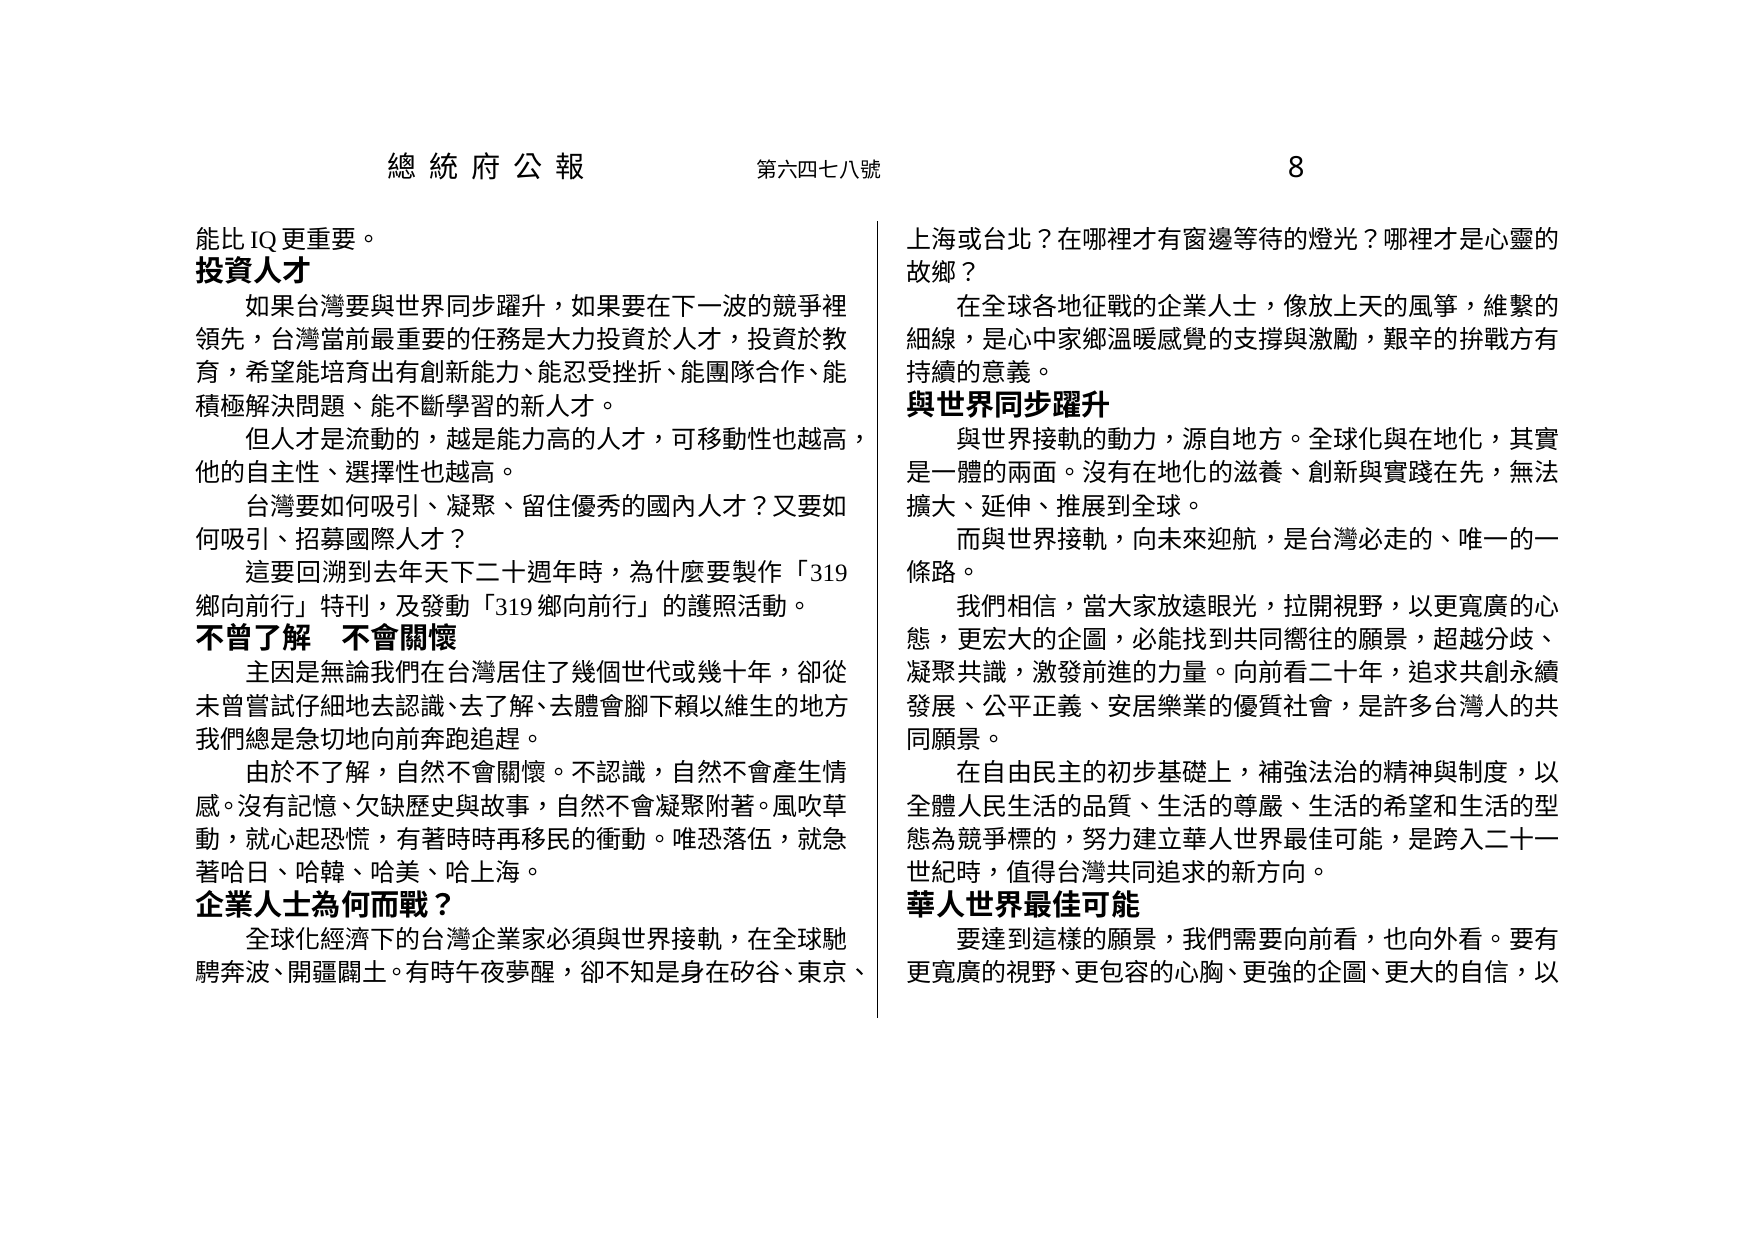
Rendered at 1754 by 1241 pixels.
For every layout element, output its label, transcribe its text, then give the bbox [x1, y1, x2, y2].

text 企業人士為何而戰？ [195, 888, 847, 922]
text 而與世界接軌，向未來迎航，是台灣必走的、唯一的一條路。 [907, 522, 1559, 588]
text 如果台灣要與世界同步躍升，如果要在下一波的競爭裡領先，台灣當前最重要的任務是大力投資於人才，投資於教育，希望能培育出有創新能力、能忍受挫折、能團隊合作、能積極解決問題、能不斷學習的新人才。 [195, 288, 847, 422]
text 台灣要如何吸引、凝聚、留住優秀的國內人才？又要如何吸引、招募國際人才？ [195, 488, 847, 555]
text 主因是無論我們在台灣居住了幾個世代或幾十年，卻從未曾嘗試仔細地去認識、去了解、去體會腳下賴以維生的地方。我們總是急切地向前奔跑追趕。 [195, 655, 847, 755]
text 與世界接軌的動力，源自地方。全球化與在地化，其實是一體的兩面。沒有在地化的滋養、創新與實踐在先，無法擴大、延伸、推展到全球。 [907, 422, 1559, 522]
text 這要回溯到去年天下二十週年時，為什麼要製作「319鄉向前行」特刊，及發動「319鄉向前行」的護照活動。 [195, 555, 847, 622]
text 投資人才 [195, 255, 847, 288]
text 但人才是流動的，越是能力高的人才，可移動性也越高，他的自主性、選擇性也越高。 [195, 422, 847, 488]
text 我們相信，當大家放遠眼光，拉開視野，以更寬廣的心態，更宏大的企圖，必能找到共同嚮往的願景，超越分歧、凝聚共識，激發前進的力量。向前看二十年，追求共創永續發展、公平正義、安居樂業的優質社會，是許多台灣人的共同願景。 [907, 588, 1559, 755]
text 在全球各地征戰的企業人士，像放上天的風箏，維繫的細線，是心中家鄉溫暖感覺的支撐與激勵，艱辛的拚戰方有持續的意義。 [907, 288, 1559, 388]
text 不曾了解 不會關懷 [195, 622, 847, 655]
text 要達到這樣的願景，我們需要向前看，也向外看。要有更寬廣的視野、更包容的心胸、更強的企圖、更大的自信，以 [907, 922, 1559, 988]
text 與世界同步躍升 [907, 388, 1559, 422]
text 全球化經濟下的台灣企業家必須與世界接軌，在全球馳騁奔波、開疆闢土。有時午夜夢醒，卻不知是身在矽谷、東京、上海或台北？在哪裡才有窗邊等待的燈光？哪裡才是心靈的故鄉？ [907, 222, 1559, 288]
text 由於不了解，自然不會關懷。不認識，自然不會產生情感。沒有記憶、欠缺歷史與故事，自然不會凝聚附著。風吹草動，就心起恐慌，有著時時再移民的衝動。唯恐落伍，就急著哈日、哈韓、哈美、哈上海。 [195, 755, 847, 888]
text 在自由民主的初步基礎上，補強法治的精神與制度，以全體人民生活的品質、生活的尊嚴、生活的希望和生活的型態為競爭標的，努力建立華人世界最佳可能，是跨入二十一世紀時，值得台灣共同追求的新方向。 [907, 755, 1559, 888]
text 全球化經濟下的台灣企業家必須與世界接軌，在全球馳騁奔波、開疆闢土。有時午夜夢醒，卻不知是身在矽谷、東京、上海或台北？在哪裡才有窗邊等待的燈光？哪裡才是心靈的故鄉？ [195, 922, 847, 988]
text 能比IQ更重要。 [195, 222, 847, 255]
text 華人世界最佳可能 [907, 888, 1559, 922]
